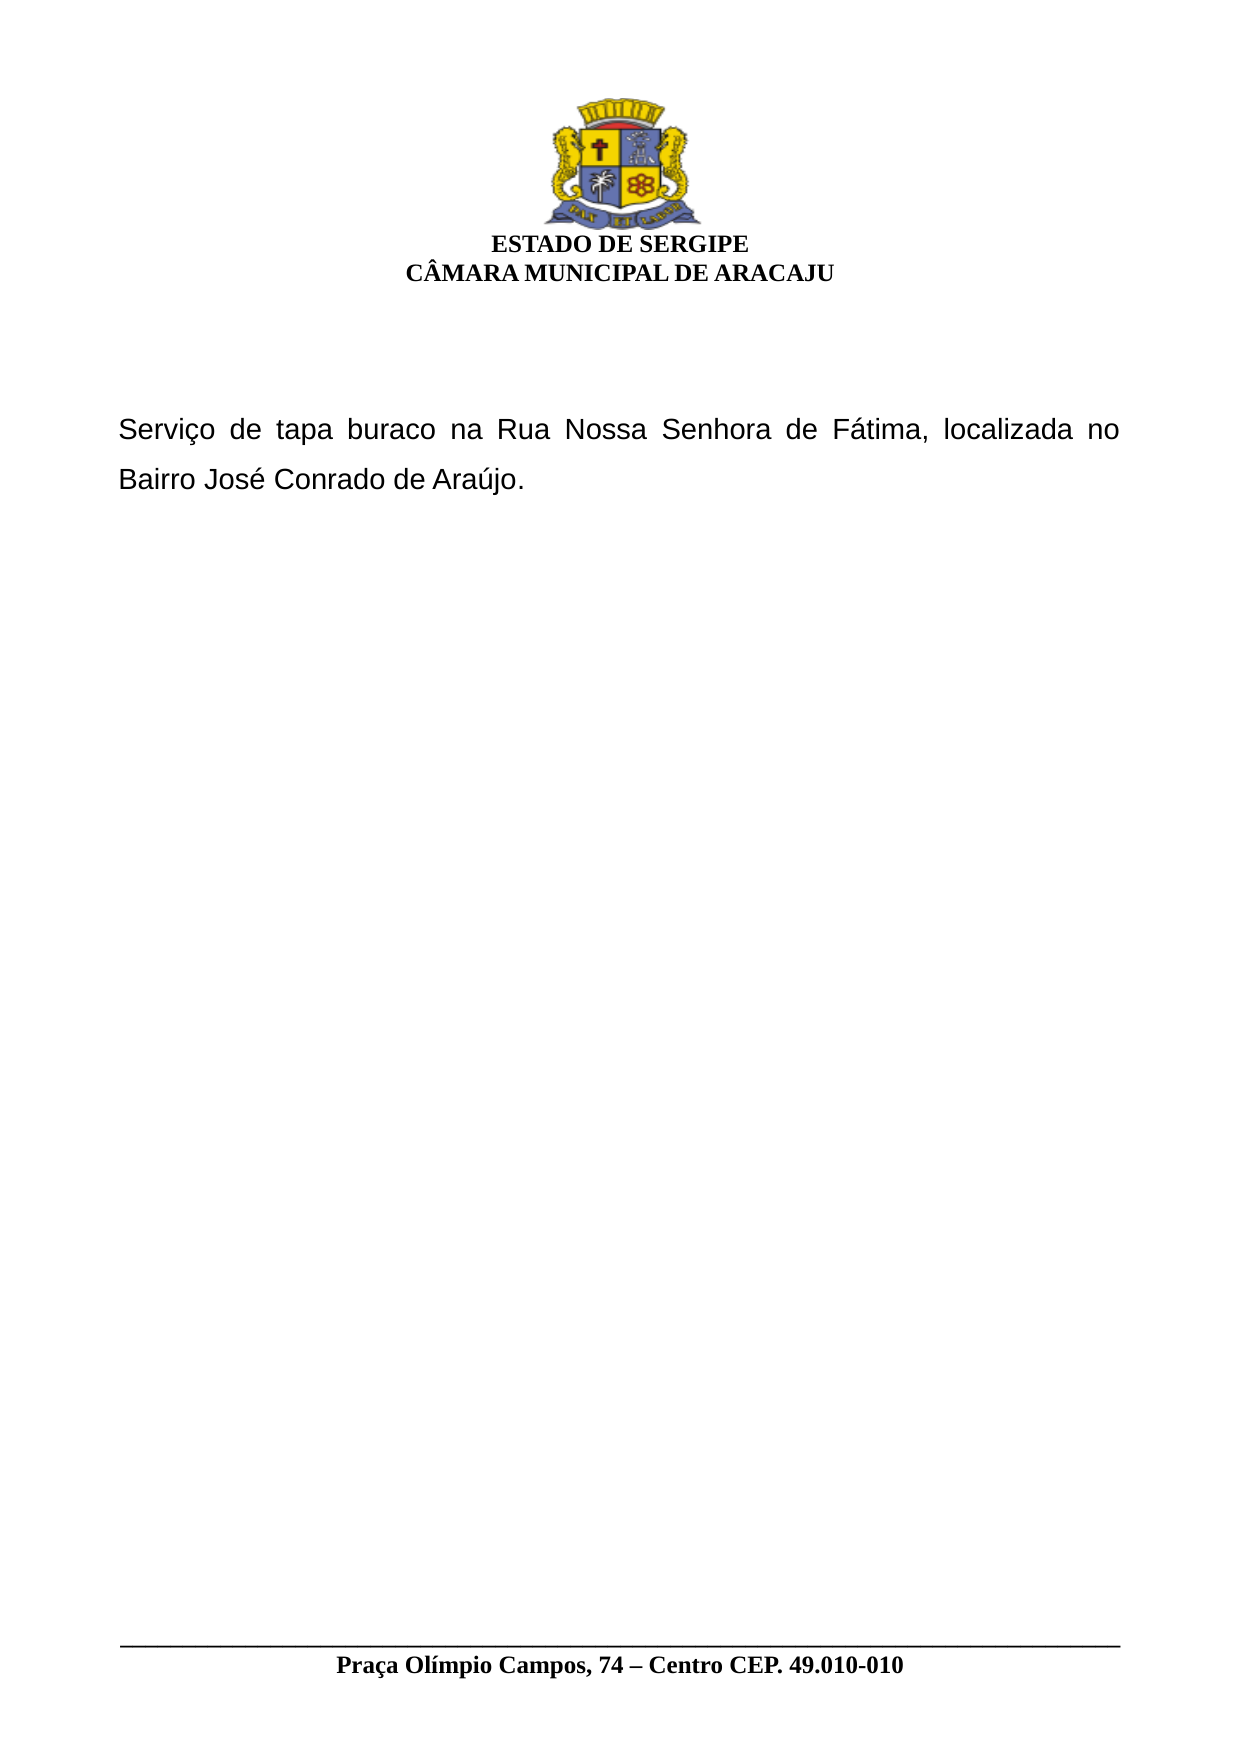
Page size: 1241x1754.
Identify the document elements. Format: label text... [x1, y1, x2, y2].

text Serviço de tapa buraco na Rua Nossa Senhora de Fátima, localizada no Bairro José Conrado de Araújo. [118, 412, 1122, 496]
